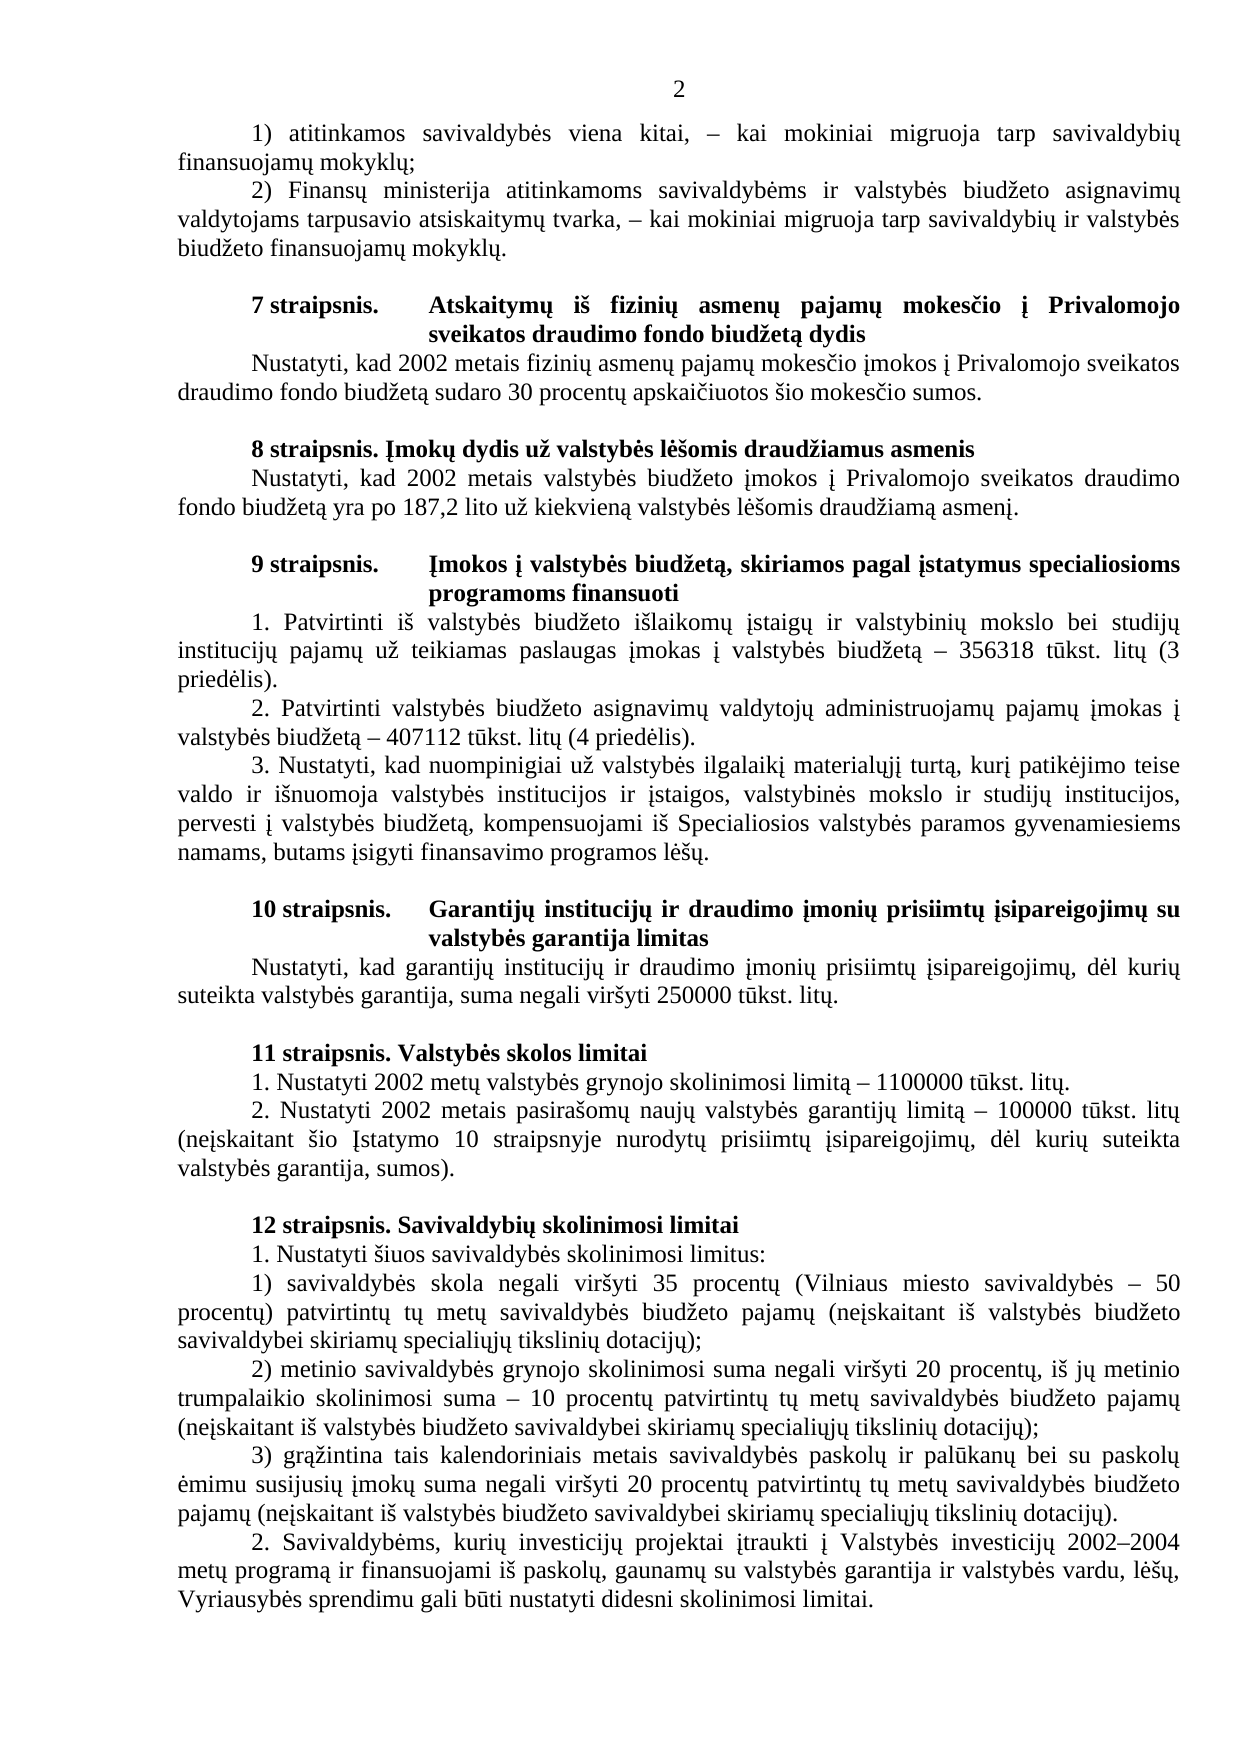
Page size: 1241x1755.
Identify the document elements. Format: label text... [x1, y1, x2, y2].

text Nustatyti, kad 2002 metais valstybės biudžeto įmokos į Privalomojo sveikatos draudimo fondo biudžetą yra po 187,2 lito už kiekvieną valstybės lėšomis draudžiamą asmenį. [177, 463, 1181, 521]
text 1) atitinkamos savivaldybės viena kitai, – kai mokiniai migruoja tarp savivaldybių finansuojamų mokyklų; [177, 118, 1181, 176]
text 3) grąžintina tais kalendoriniais metais savivaldybės paskolų ir palūkanų bei su paskolų ėmimu susijusių įmokų suma negali viršyti 20 procentų patvirtintų tų metų savivaldybės biudžeto pajamų (neįskaitant iš valstybės biudžeto savivaldybei skiriamų specialiųjų tikslinių dotacijų). [177, 1441, 1181, 1527]
text 2) metinio savivaldybės grynojo skolinimosi suma negali viršyti 20 procentų, iš jų metinio trumpalaikio skolinimosi suma – 10 procentų patvirtintų tų metų savivaldybės biudžeto pajamų (neįskaitant iš valstybės biudžeto savivaldybei skiriamų specialiųjų tikslinių dotacijų); [177, 1354, 1181, 1441]
text 1) savivaldybės skola negali viršyti 35 procentų (Vilniaus miesto savivaldybės – 50 procentų) patvirtintų tų metų savivaldybės biudžeto pajamų (neįskaitant iš valstybės biudžeto savivaldybei skiriamų specialiųjų tikslinių dotacijų); [177, 1268, 1181, 1354]
text 1. Patvirtinti iš valstybės biudžeto išlaikomų įstaigų ir valstybinių mokslo bei studijų institucijų pajamų už teikiamas paslaugas įmokas į valstybės biudžetą – 356318 tūkst. litų (3 priedėlis). [177, 607, 1181, 693]
text Nustatyti, kad 2002 metais fizinių asmenų pajamų mokesčio įmokos į Privalomojo sveikatos draudimo fondo biudžetą sudaro 30 procentų apskaičiuotos šio mokesčio sumos. [177, 348, 1181, 406]
text 2. Savivaldybėms, kurių investicijų projektai įtraukti į Valstybės investicijų 2002–2004 metų programą ir finansuojami iš paskolų, gaunamų su valstybės garantija ir valstybės vardu, lėšų, Vyriausybės sprendimu gali būti nustatyti didesni skolinimosi limitai. [177, 1527, 1181, 1613]
text 3. Nustatyti, kad nuompinigiai už valstybės ilgalaikį materialųjį turtą, kurį patikėjimo teise valdo ir išnuomoja valstybės institucijos ir įstaigos, valstybinės mokslo ir studijų institucijos, pervesti į valstybės biudžetą, kompensuojami iš Specialiosios valstybės paramos gyvenamiesiems namams, butams įsigyti finansavimo programos lėšų. [177, 751, 1181, 866]
text 2. Nustatyti 2002 metais pasirašomų naujų valstybės garantijų limitą – 100000 tūkst. litų (neįskaitant šio Įstatymo 10 straipsnyje nurodytų prisiimtų įsipareigojimų, dėl kurių suteikta valstybės garantija, sumos). [177, 1096, 1181, 1182]
text 10 straipsnis. Garantijų institucijų ir draudimo įmonių prisiimtų įsipareigojimų su valstybės garantija limitas [251, 894, 1181, 952]
text 8 straipsnis. Įmokų dydis už valstybės lėšomis draudžiamus asmenis [177, 434, 1181, 463]
text 7 straipsnis. Atskaitymų iš fizinių asmenų pajamų mokesčio į Privalomojo sveikatos draudimo fondo biudžetą dydis [251, 291, 1181, 348]
text 1. Nustatyti 2002 metų valstybės grynojo skolinimosi limitą – 1100000 tūkst. litų. [177, 1067, 1181, 1096]
text 2) Finansų ministerija atitinkamoms savivaldybėms ir valstybės biudžeto asignavimų valdytojams tarpusavio atsiskaitymų tvarka, – kai mokiniai migruoja tarp savivaldybių ir valstybės biudžeto finansuojamų mokyklų. [177, 176, 1181, 262]
text 1. Nustatyti šiuos savivaldybės skolinimosi limitus: [177, 1239, 1181, 1268]
text Nustatyti, kad garantijų institucijų ir draudimo įmonių prisiimtų įsipareigojimų, dėl kurių suteikta valstybės garantija, suma negali viršyti 250000 tūkst. litų. [177, 952, 1181, 1009]
text 12 straipsnis. Savivaldybių skolinimosi limitai [177, 1211, 1181, 1239]
text 11 straipsnis. Valstybės skolos limitai [177, 1038, 1181, 1067]
text 2. Patvirtinti valstybės biudžeto asignavimų valdytojų administruojamų pajamų įmokas į valstybės biudžetą – 407112 tūkst. litų (4 priedėlis). [177, 693, 1181, 751]
text 9 straipsnis. Įmokos į valstybės biudžetą, skiriamos pagal įstatymus specialiosioms programoms finansuoti [251, 549, 1181, 607]
